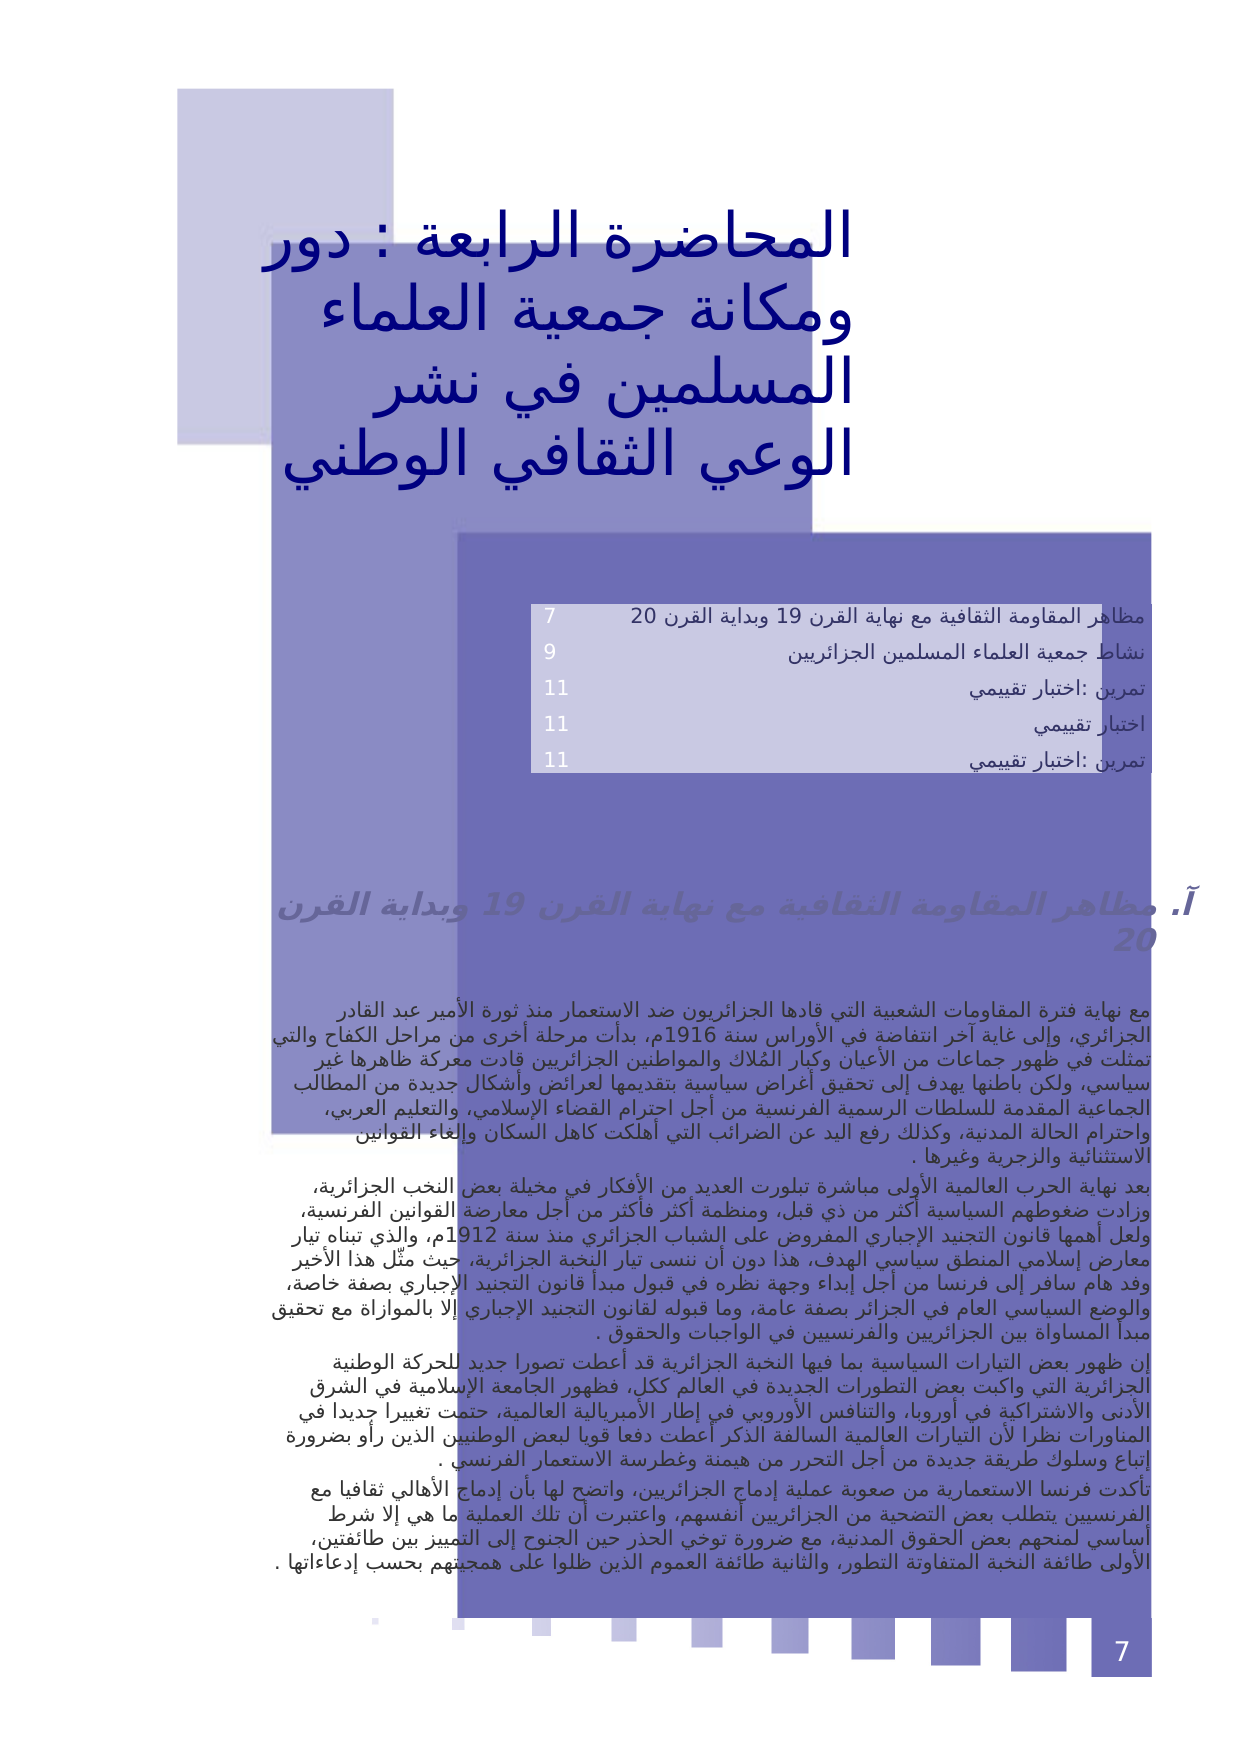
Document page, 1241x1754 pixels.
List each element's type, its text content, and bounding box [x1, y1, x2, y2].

title تمرين :اختبار تقييمي 11 [543, 676, 1146, 701]
title I-المحاضرة الرابعة : دور ومكانة جمعية العلماء المسلمين في نشر الوعي الثقافي الوطني [213, 199, 856, 491]
text إن ظهور بعض التيارات السياسية بما فيها النخبة الجزائرية قد أعطت تصورا جديد للحركة الوطنية الجزائرية التي واكبت بعض التطورات الجديدة في العالم ككل، فظهور الجامعة الإسلامية في الشرق الأدنى والاشتراكية في أوروبا، والتنافس الأوروبي في إطار الأمبريالية العالمية، حتمت تغييرا جديدا في المناورات نظرا لأن التيارات العالمية السالفة الذكر أعطت دفعا قويا لبعض الوطنيين الذين رأو بضرورة إتباع وسلوك طريقة جديدة من أجل التحرر من هيمنة وغطرسة الاستعمار الفرنسي . [266, 1350, 1152, 1471]
text I [903, 227, 1104, 308]
picture [177, 88, 1152, 1677]
text بعد نهاية الحرب العالمية الأولى مباشرة تبلورت العديد من الأفكار في مخيلة بعض النخب الجزائرية، وزادت ضغوطهم السياسية أكثر من ذي قبل، ومنظمة أكثر فأكثر من أجل معارضة القوانين الفرنسية، ولعل أهمها قانون التجنيد الإجباري المفروض على الشباب الجزائري منذ سنة 1912م، والذي تبناه تيار معارض إسلامي المنطق سياسي الهدف، هذا دون أن ننسى تيار النخبة الجزائرية، حيث مثّل هذا الأخير وفد هام سافر إلى فرنسا من أجل إبداء وجهة نظره في قبول مبدأ قانون التجنيد الإجباري بصفة خاصة، والوضع السياسي العام في الجزائر بصفة عامة، وما قبوله لقانون التجنيد الإجباري إلا بالموازاة مع تحقيق مبدأ المساواة بين الجزائريين والفرنسيين في الواجبات والحقوق . [266, 1174, 1152, 1344]
title اختبار تقييمي 11 [543, 712, 1146, 737]
text تأكدت فرنسا الاستعمارية من صعوبة عملية إدماج الجزائريين، واتضح لها بأن إدماج الأهالي ثقافيا مع الفرنسيين يتطلب بعض التضحية من الجزائريين أنفسهم، واعتبرت أن تلك العملية ما هي إلا شرط أساسي لمنحهم بعض الحقوق المدنية، مع ضرورة توخي الحذر حين الجنوح إلى التمييز بين طائفتين، الأولى طائفة النخبة المتفاوتة التطور، والثانية طائفة العموم الذين ظلوا على همجيتهم بحسب إدعاءاتها . [266, 1477, 1152, 1574]
text مع نهاية فترة المقاومات الشعبية التي قادها الجزائريون ضد الاستعمار منذ ثورة الأمير عبد القادر الجزائري، وإلى غاية آخر انتفاضة في الأوراس سنة 1916م، بدأت مرحلة أخرى من مراحل الكفاح والتي تمثلت في ظهور جماعات من الأعيان وكبار المُلاك والمواطنين الجزائريين قادت معركة ظاهرها غير سياسي، ولكن باطنها يهدف إلى تحقيق أغراض سياسية بتقديمها لعرائض وأشكال جديدة من المطالب الجماعية المقدمة للسلطات الرسمية الفرنسية من أجل احترام القضاء الإسلامي، والتعليم العربي، واحترام الحالة المدنية، وكذلك رفع اليد عن الضرائب التي أهلكت كاهل السكان وإلغاء القوانين الاستثنائية والزجرية وغيرها . [266, 998, 1152, 1168]
title مظاهر المقاومة الثقافية مع نهاية القرن 19 وبداية القرن 20 [266, 886, 1211, 959]
title مظاهر المقاومة الثقافية مع نهاية القرن 19 وبداية القرن 20 7 [543, 604, 1146, 628]
title تمرين :اختبار تقييمي 11 [543, 748, 1146, 773]
title نشاط جمعية العلماء المسلمين الجزائريين 9 [543, 640, 1146, 664]
